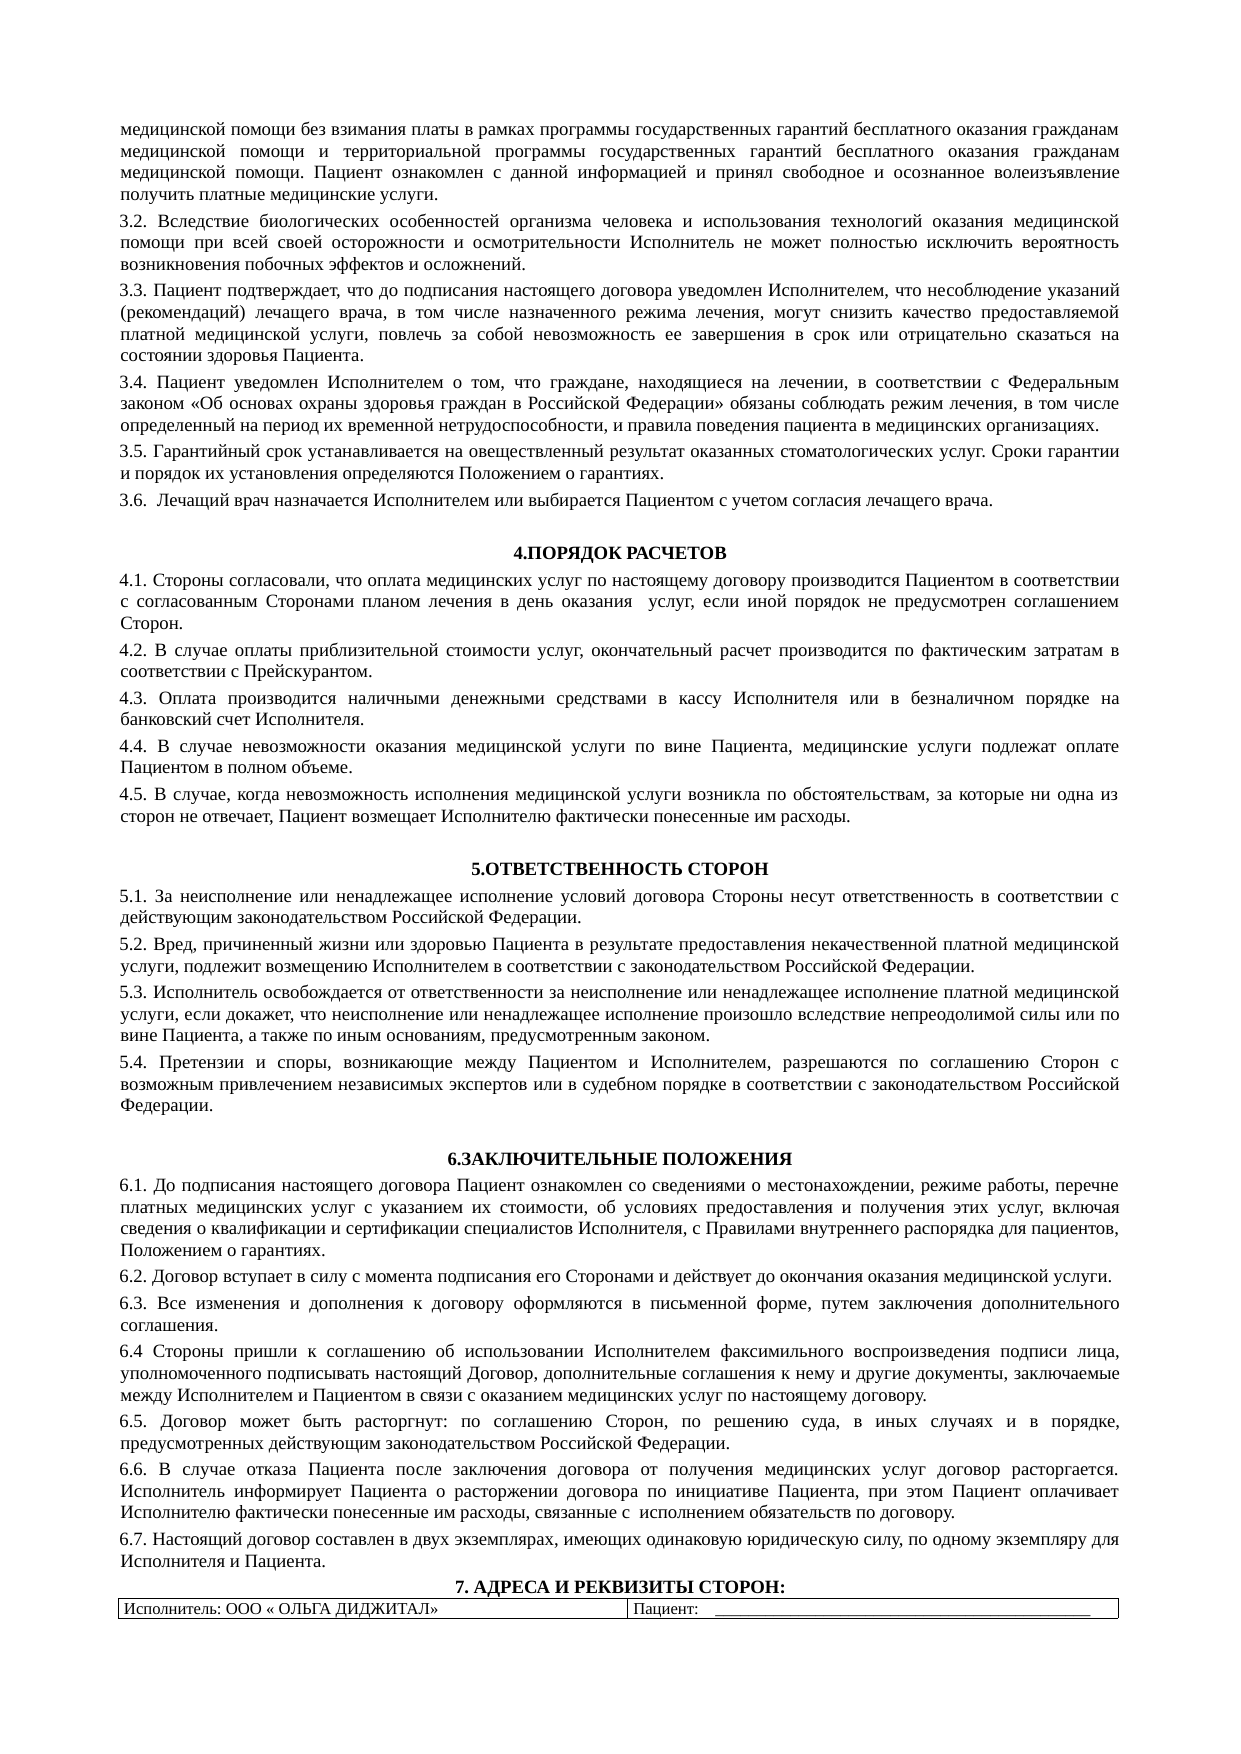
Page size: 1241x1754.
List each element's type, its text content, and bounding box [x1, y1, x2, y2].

text 3.2. Вследствие биологических особенностей организма человека и использования технологий оказания медицинской помощи при всей своей осторожности и осмотрительности Исполнитель не может полностью исключить вероятность возникновения побочных эффектов и осложнений. [119, 209, 1121, 274]
text 4.1. Стороны согласовали, что оплата медицинских услуг по настоящему договору производится Пациентом в соответствии с согласованным Сторонами планом лечения в день оказания услуг, если иной порядок не предусмотрен соглашением Сторон. [119, 569, 1121, 633]
text 4.5. В случае, когда невозможность исполнения медицинской услуги возникла по обстоятельствам, за которые ни одна из сторон не отвечает, Пациент возмещает Исполнителю фактически понесенные им расходы. [119, 783, 1121, 826]
text 4.3. Оплата производится наличными денежными средствами в кассу Исполнителя или в безналичном порядке на банковский счет Исполнителя. [119, 687, 1121, 730]
text 7. АДРЕСА И РЕКВИЗИТЫ СТОРОН: [120, 1576, 1121, 1598]
text 3.4. Пациент уведомлен Исполнителем о том, что граждане, находящиеся на лечении, в соответствии с Федеральным законом «Об основах охраны здоровья граждан в Российской Федерации» обязаны соблюдать режим лечения, в том числе определенный на период их временной нетрудоспособности, и правила поведения пациента в медицинских организациях. [119, 371, 1121, 435]
text 5.2. Вред, причиненный жизни или здоровью Пациента в результате предоставления некачественной платной медицинской услуги, подлежит возмещению Исполнителем в соответствии с законодательством Российской Федерации. [119, 933, 1121, 976]
text 5.3. Исполнитель освобождается от ответственности за неисполнение или ненадлежащее исполнение платной медицинской услуги, если докажет, что неисполнение или ненадлежащее исполнение произошло вследствие непреодолимой силы или по вине Пациента, а также по иным основаниям, предусмотренным законом. [119, 981, 1121, 1046]
text 6.2. Договор вступает в силу с момента подписания его Сторонами и действует до окончания оказания медицинской услуги. [119, 1265, 1121, 1287]
table_header Пациент: _____________________________________________ [628, 1599, 1118, 1618]
text медицинской помощи без взимания платы в рамках программы государственных гарантий бесплатного оказания гражданам медицинской помощи и территориальной программы государственных гарантий бесплатного оказания гражданам медицинской помощи. Пациент ознакомлен с данной информацией и принял свободное и осознанное волеизъявление получить платные медицинские услуги. [119, 118, 1121, 204]
text 3.6. Лечащий врач назначается Исполнителем или выбирается Пациентом с учетом согласия лечащего врача. [119, 489, 1121, 510]
text 6.1. До подписания настоящего договора Пациент ознакомлен со сведениями о местонахождении, режиме работы, перечне платных медицинских услуг с указанием их стоимости, об условиях предоставления и получения этих услуг, включая сведения о квалификации и сертификации специалистов Исполнителя, с Правилами внутреннего распорядка для пациентов, Положением о гарантиях. [119, 1174, 1121, 1260]
text 6.5. Договор может быть расторгнут: по соглашению Сторон, по решению суда, в иных случаях и в порядке, предусмотренных действующим законодательством Российской Федерации. [119, 1410, 1121, 1453]
text 6.ЗАКЛЮЧИТЕЛЬНЫЕ ПОЛОЖЕНИЯ [119, 1147, 1121, 1169]
text 3.5. Гарантийный срок устанавливается на овеществленный результат оказанных стоматологических услуг. Сроки гарантии и порядок их установления определяются Положением о гарантиях. [119, 440, 1121, 483]
table_header Исполнитель: ООО « ОЛЬГА ДИДЖИТАЛ» [119, 1599, 627, 1618]
text 5.ОТВЕТСТВЕННОСТЬ СТОРОН [119, 858, 1121, 879]
text 5.4. Претензии и споры, возникающие между Пациентом и Исполнителем, разрешаются по соглашению Сторон с возможным привлечением независимых экспертов или в судебном порядке в соответствии с законодательством Российской Федерации. [119, 1051, 1121, 1116]
text 4.4. В случае невозможности оказания медицинской услуги по вине Пациента, медицинские услуги подлежат оплате Пациентом в полном объеме. [119, 735, 1121, 778]
text 5.1. За неисполнение или ненадлежащее исполнение условий договора Стороны несут ответственность в соответствии с действующим законодательством Российской Федерации. [119, 885, 1121, 928]
text 6.7. Настоящий договор составлен в двух экземплярах, имеющих одинаковую юридическую силу, по одному экземпляру для Исполнителя и Пациента. [119, 1528, 1121, 1571]
text 4.2. В случае оплаты приблизительной стоимости услуг, окончательный расчет производится по фактическим затратам в соответствии с Прейскурантом. [119, 638, 1121, 682]
text 6.3. Все изменения и дополнения к договору оформляются в письменной форме, путем заключения дополнительного соглашения. [119, 1292, 1121, 1335]
text 4.ПОРЯДОК РАСЧЕТОВ [119, 542, 1121, 563]
text 3.3. Пациент подтверждает, что до подписания настоящего договора уведомлен Исполнителем, что несоблюдение указаний (рекомендаций) лечащего врача, в том числе назначенного режима лечения, могут снизить качество предоставляемой платной медицинской услуги, повлечь за собой невозможность ее завершения в срок или отрицательно сказаться на состоянии здоровья Пациента. [119, 279, 1121, 366]
text 6.6. В случае отказа Пациента после заключения договора от получения медицинских услуг договор расторгается. Исполнитель информирует Пациента о расторжении договора по инициативе Пациента, при этом Пациент оплачивает Исполнителю фактически понесенные им расходы, связанные с исполнением обязательств по договору. [119, 1458, 1121, 1523]
text 6.4 Стороны пришли к соглашению об использовании Исполнителем факсимильного воспроизведения подписи лица, уполномоченного подписывать настоящий Договор, дополнительные соглашения к нему и другие документы, заключаемые между Исполнителем и Пациентом в связи с оказанием медицинских услуг по настоящему договору. [119, 1340, 1121, 1405]
